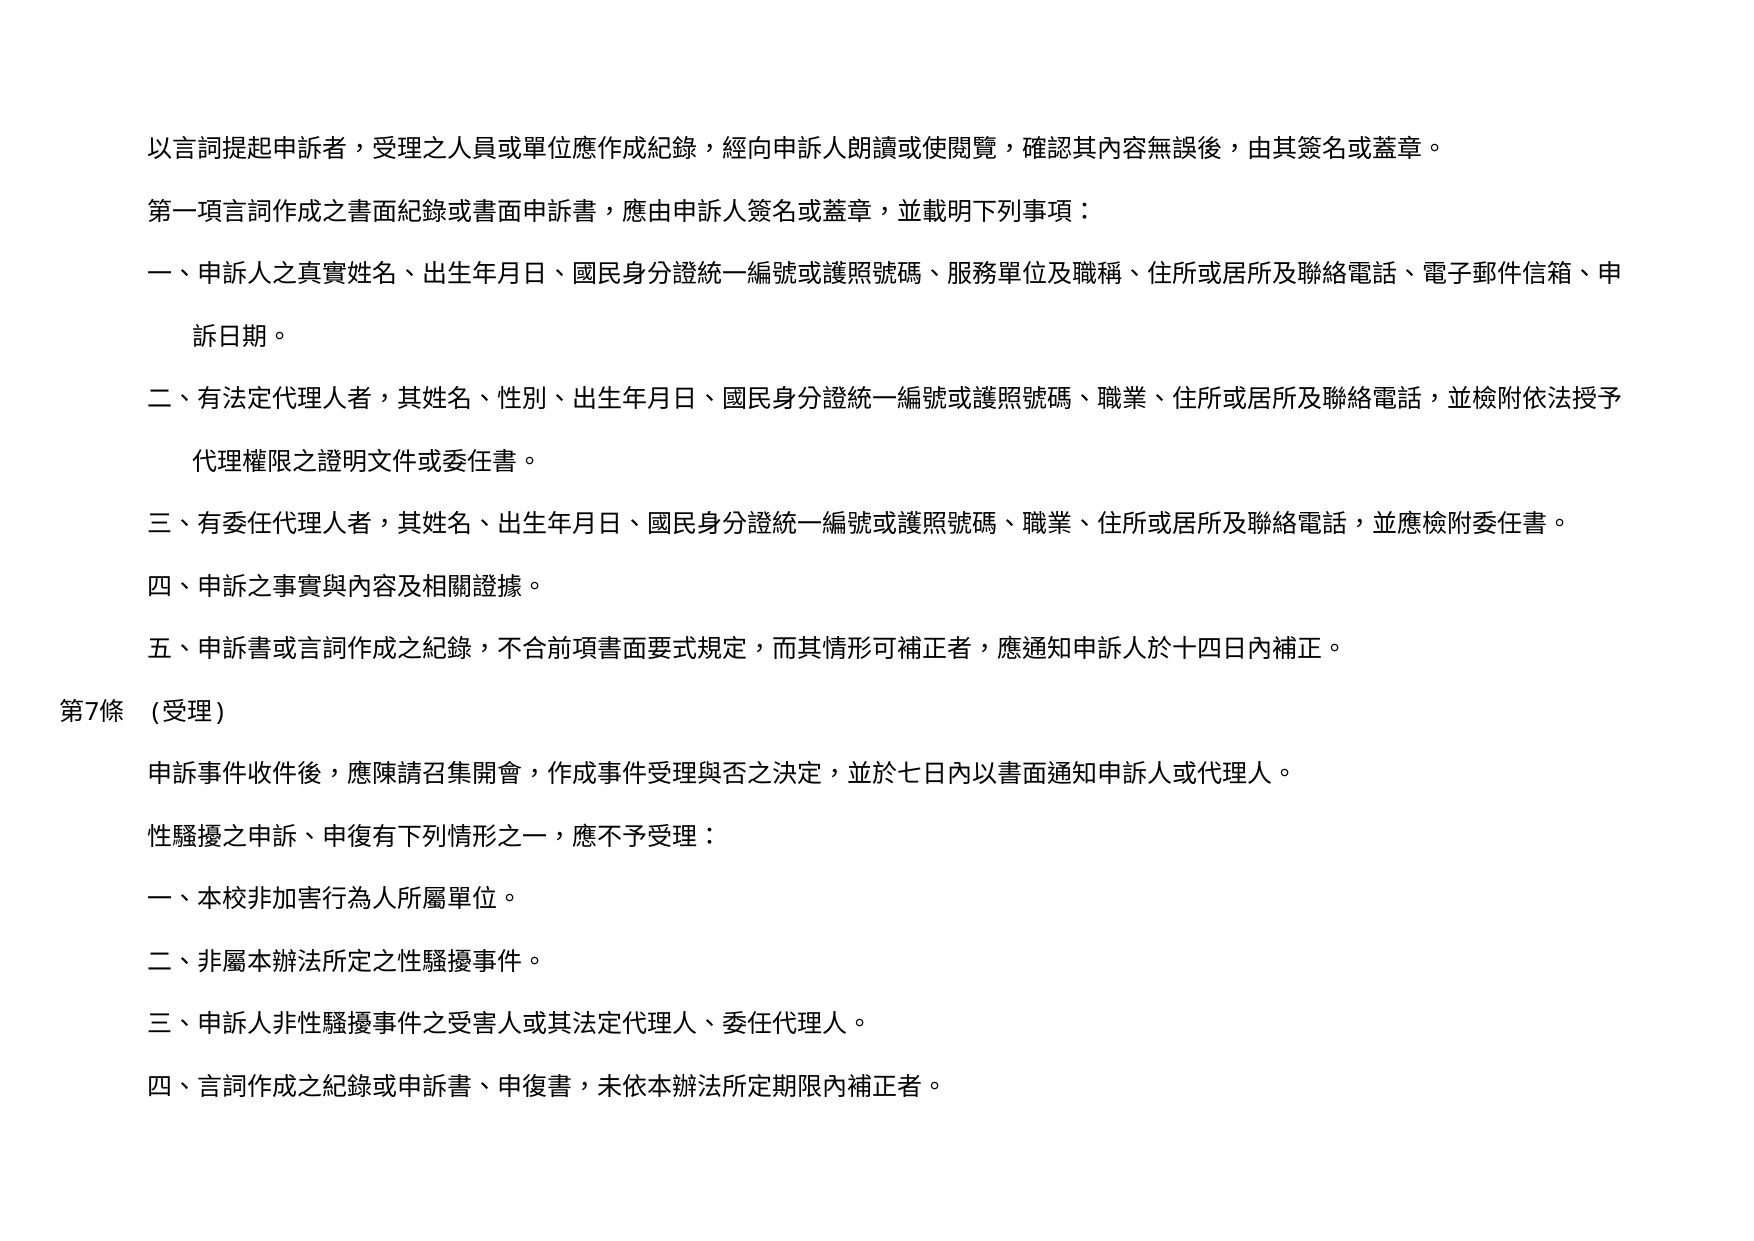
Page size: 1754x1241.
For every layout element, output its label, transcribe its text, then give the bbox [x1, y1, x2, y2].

text 以言詞提起申訴者，受理之人員或單位應作成紀錄，經向申訴人朗讀或使閱覽，確認其內容無誤後，由其簽名或蓋章。 [148, 105, 1636, 168]
text 第一項言詞作成之書面紀錄或書面申訴書，應由申訴人簽名或蓋章，並載明下列事項： [148, 168, 1636, 230]
text 二、有法定代理人者，其姓名、性別、出生年月日、國民身分證統一編號或護照號碼、職業、住所或居所及聯絡電話，並檢附依法授予代理權限之證明文件或委任書。 [148, 355, 1636, 480]
text 五、申訴書或言詞作成之紀錄，不合前項書面要式規定，而其情形可補正者，應通知申訴人於十四日內補正。 [148, 605, 1636, 668]
list (受理) [59, 668, 1636, 730]
text 二、非屬本辦法所定之性騷擾事件。 [119, 918, 1636, 980]
text 三、申訴人非性騷擾事件之受害人或其法定代理人、委任代理人。 [119, 980, 1636, 1043]
text 四、申訴之事實與內容及相關證據。 [122, 543, 1636, 605]
text 性騷擾之申訴、申復有下列情形之一，應不予受理： [61, 793, 1636, 855]
text 申訴事件收件後，應陳請召集開會，作成事件受理與否之決定，並於七日內以書面通知申訴人或代理人。 [148, 730, 1636, 793]
text 一、本校非加害行為人所屬單位。 [119, 855, 1636, 918]
text 一、申訴人之真實姓名、出生年月日、國民身分證統一編號或護照號碼、服務單位及職稱、住所或居所及聯絡電話、電子郵件信箱、申訴日期。 [148, 230, 1636, 355]
text 三、有委任代理人者，其姓名、出生年月日、國民身分證統一編號或護照號碼、職業、住所或居所及聯絡電話，並應檢附委任書。 [148, 480, 1636, 543]
text 四、言詞作成之紀錄或申訴書、申復書，未依本辦法所定期限內補正者。 [119, 1043, 1636, 1105]
